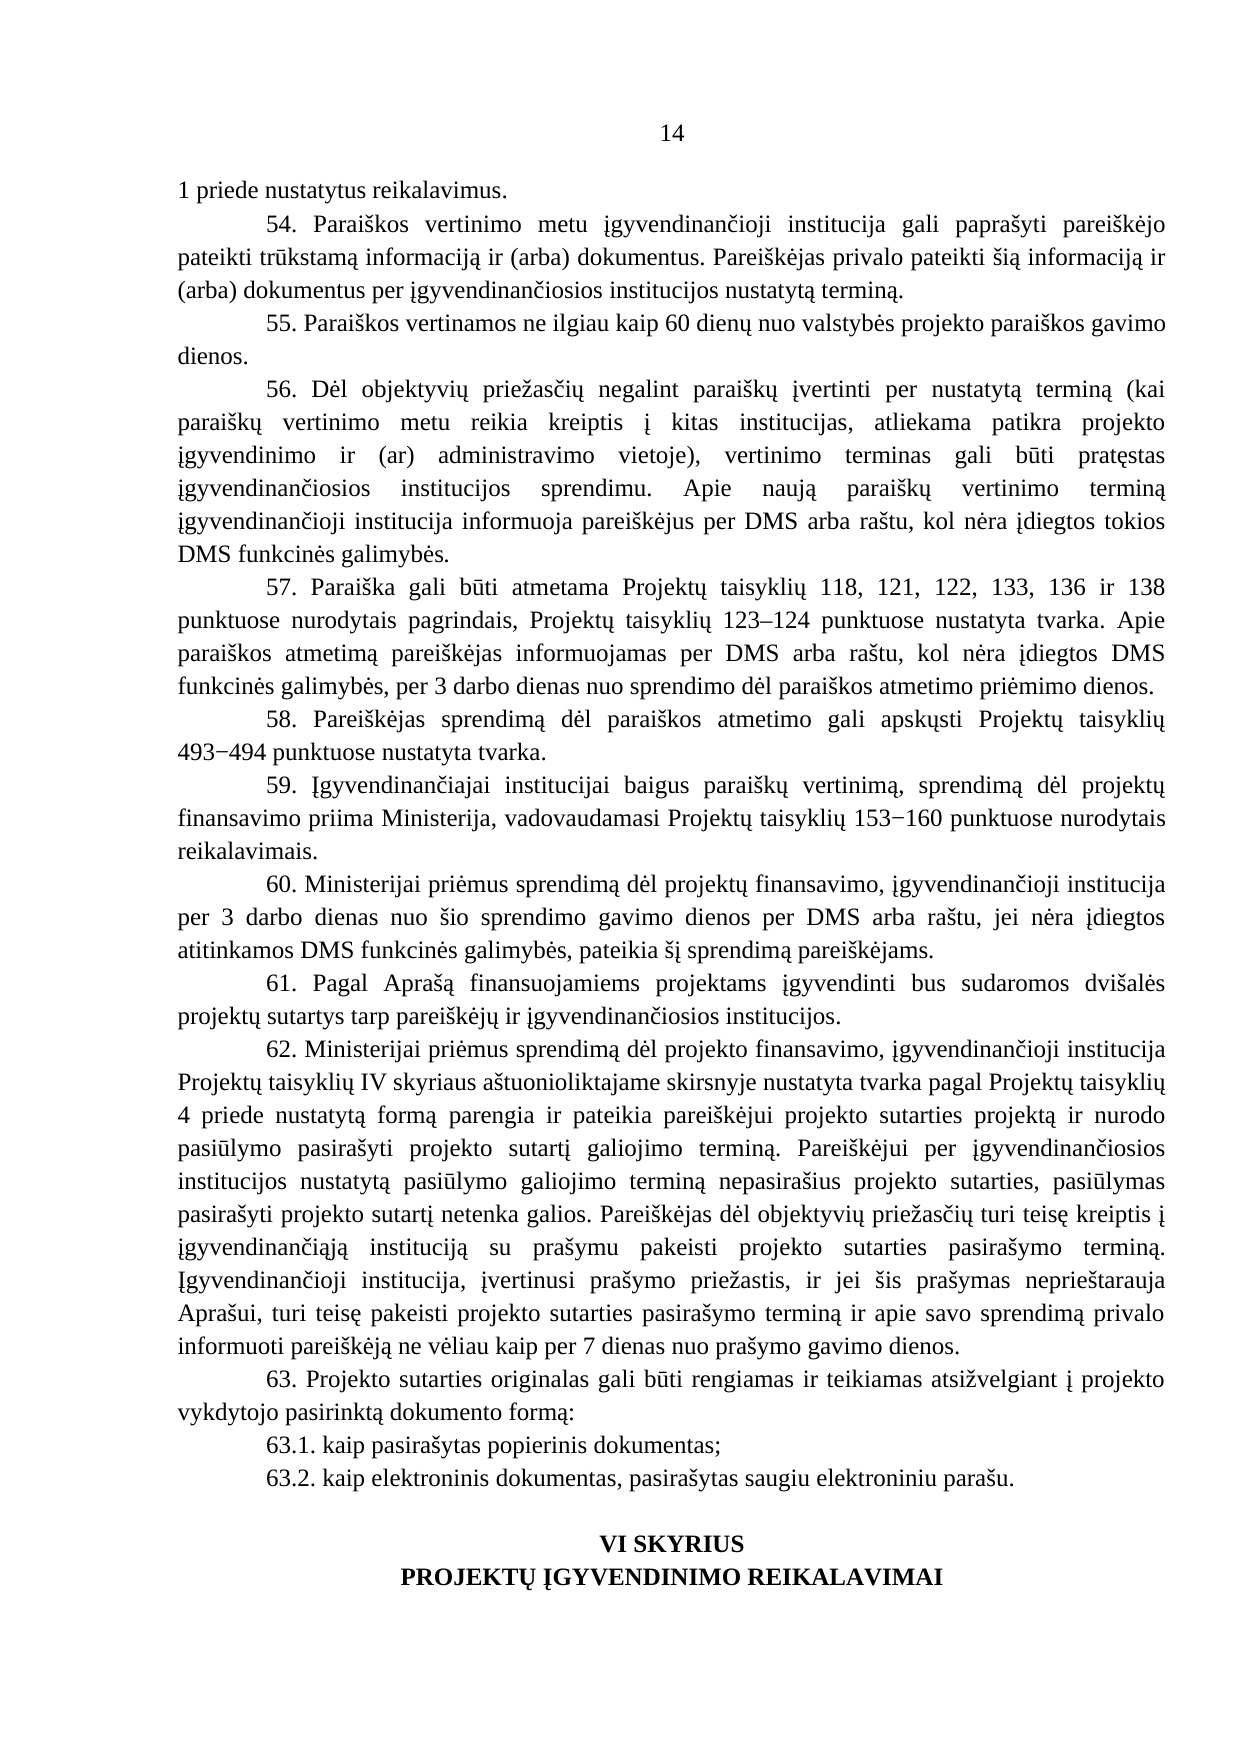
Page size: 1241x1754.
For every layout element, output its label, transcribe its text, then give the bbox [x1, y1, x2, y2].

text 58. Pareiškėjas sprendimą dėl paraiškos atmetimo gali apskųsti Projektų taisyklių 493−494 punktuose nustatyta tvarka. [177, 704, 1166, 766]
text 59. Įgyvendinančiajai institucijai baigus paraiškų vertinimą, sprendimą dėl projektų finansavimo priima Ministerija, vadovaudamasi Projektų taisyklių 153−160 punktuose nurodytais reikalavimais. [177, 770, 1166, 865]
text 56. Dėl objektyvių priežasčių negalint paraiškų įvertinti per nustatytą terminą (kai paraiškų vertinimo metu reikia kreiptis į kitas institucijas, atliekama patikra projekto įgyvendinimo ir (ar) administravimo vietoje), vertinimo terminas gali būti pratęstas įgyvendinančiosios institucijos sprendimu. Apie naują paraiškų vertinimo terminą įgyvendinančioji institucija informuoja pareiškėjus per DMS arba raštu, kol nėra įdiegtos tokios DMS funkcinės galimybės. [177, 374, 1166, 568]
text 55. Paraiškos vertinamos ne ilgiau kaip 60 dienų nuo valstybės projekto paraiškos gavimo dienos. [177, 308, 1166, 369]
text 60. Ministerijai priėmus sprendimą dėl projektų finansavimo, įgyvendinančioji institucija per 3 darbo dienas nuo šio sprendimo gavimo dienos per DMS arba raštu, jei nėra įdiegtos atitinkamos DMS funkcinės galimybės, pateikia šį sprendimą pareiškėjams. [177, 869, 1166, 964]
text 63. Projekto sutarties originalas gali būti rengiamas ir teikiamas atsižvelgiant į projekto vykdytojo pasirinktą dokumento formą: [177, 1364, 1166, 1426]
text VI SKYRIUS [177, 1529, 1166, 1558]
text 62. Ministerijai priėmus sprendimą dėl projekto finansavimo, įgyvendinančioji institucija Projektų taisyklių IV skyriaus aštuonioliktajame skirsnyje nustatyta tvarka pagal Projektų taisyklių 4 priede nustatytą formą parengia ir pateikia pareiškėjui projekto sutarties projektą ir nurodo pasiūlymo pasirašyti projekto sutartį galiojimo terminą. Pareiškėjui per įgyvendinančiosios institucijos nustatytą pasiūlymo galiojimo terminą nepasirašius projekto sutarties, pasiūlymas pasirašyti projekto sutartį netenka galios. Pareiškėjas dėl objektyvių priežasčių turi teisę kreiptis į įgyvendinančiąją instituciją su prašymu pakeisti projekto sutarties pasirašymo terminą. Įgyvendinančioji institucija, įvertinusi prašymo priežastis, ir jei šis prašymas neprieštarauja Aprašui, turi teisę pakeisti projekto sutarties pasirašymo terminą ir apie savo sprendimą privalo informuoti pareiškėją ne vėliau kaip per 7 dienas nuo prašymo gavimo dienos. [177, 1034, 1166, 1360]
text 1 priede nustatytus reikalavimus. [177, 176, 1166, 204]
text 63.2. kaip elektroninis dokumentas, pasirašytas saugiu elektroniniu parašu. [177, 1463, 1166, 1492]
text 63.1. kaip pasirašytas popierinis dokumentas; [177, 1430, 1166, 1459]
text PROJEKTŲ ĮGYVENDINIMO REIKALAVIMAI [177, 1562, 1166, 1591]
text 54. Paraiškos vertinimo metu įgyvendinančioji institucija gali paprašyti pareiškėjo pateikti trūkstamą informaciją ir (arba) dokumentus. Pareiškėjas privalo pateikti šią informaciją ir (arba) dokumentus per įgyvendinančiosios institucijos nustatytą terminą. [177, 209, 1166, 303]
text 61. Pagal Aprašą finansuojamiems projektams įgyvendinti bus sudaromos dvišalės projektų sutartys tarp pareiškėjų ir įgyvendinančiosios institucijos. [177, 968, 1166, 1030]
text 57. Paraiška gali būti atmetama Projektų taisyklių 118, 121, 122, 133, 136 ir 138 punktuose nurodytais pagrindais, Projektų taisyklių 123–124 punktuose nustatyta tvarka. Apie paraiškos atmetimą pareiškėjas informuojamas per DMS arba raštu, kol nėra įdiegtos DMS funkcinės galimybės, per 3 darbo dienas nuo sprendimo dėl paraiškos atmetimo priėmimo dienos. [177, 572, 1166, 700]
